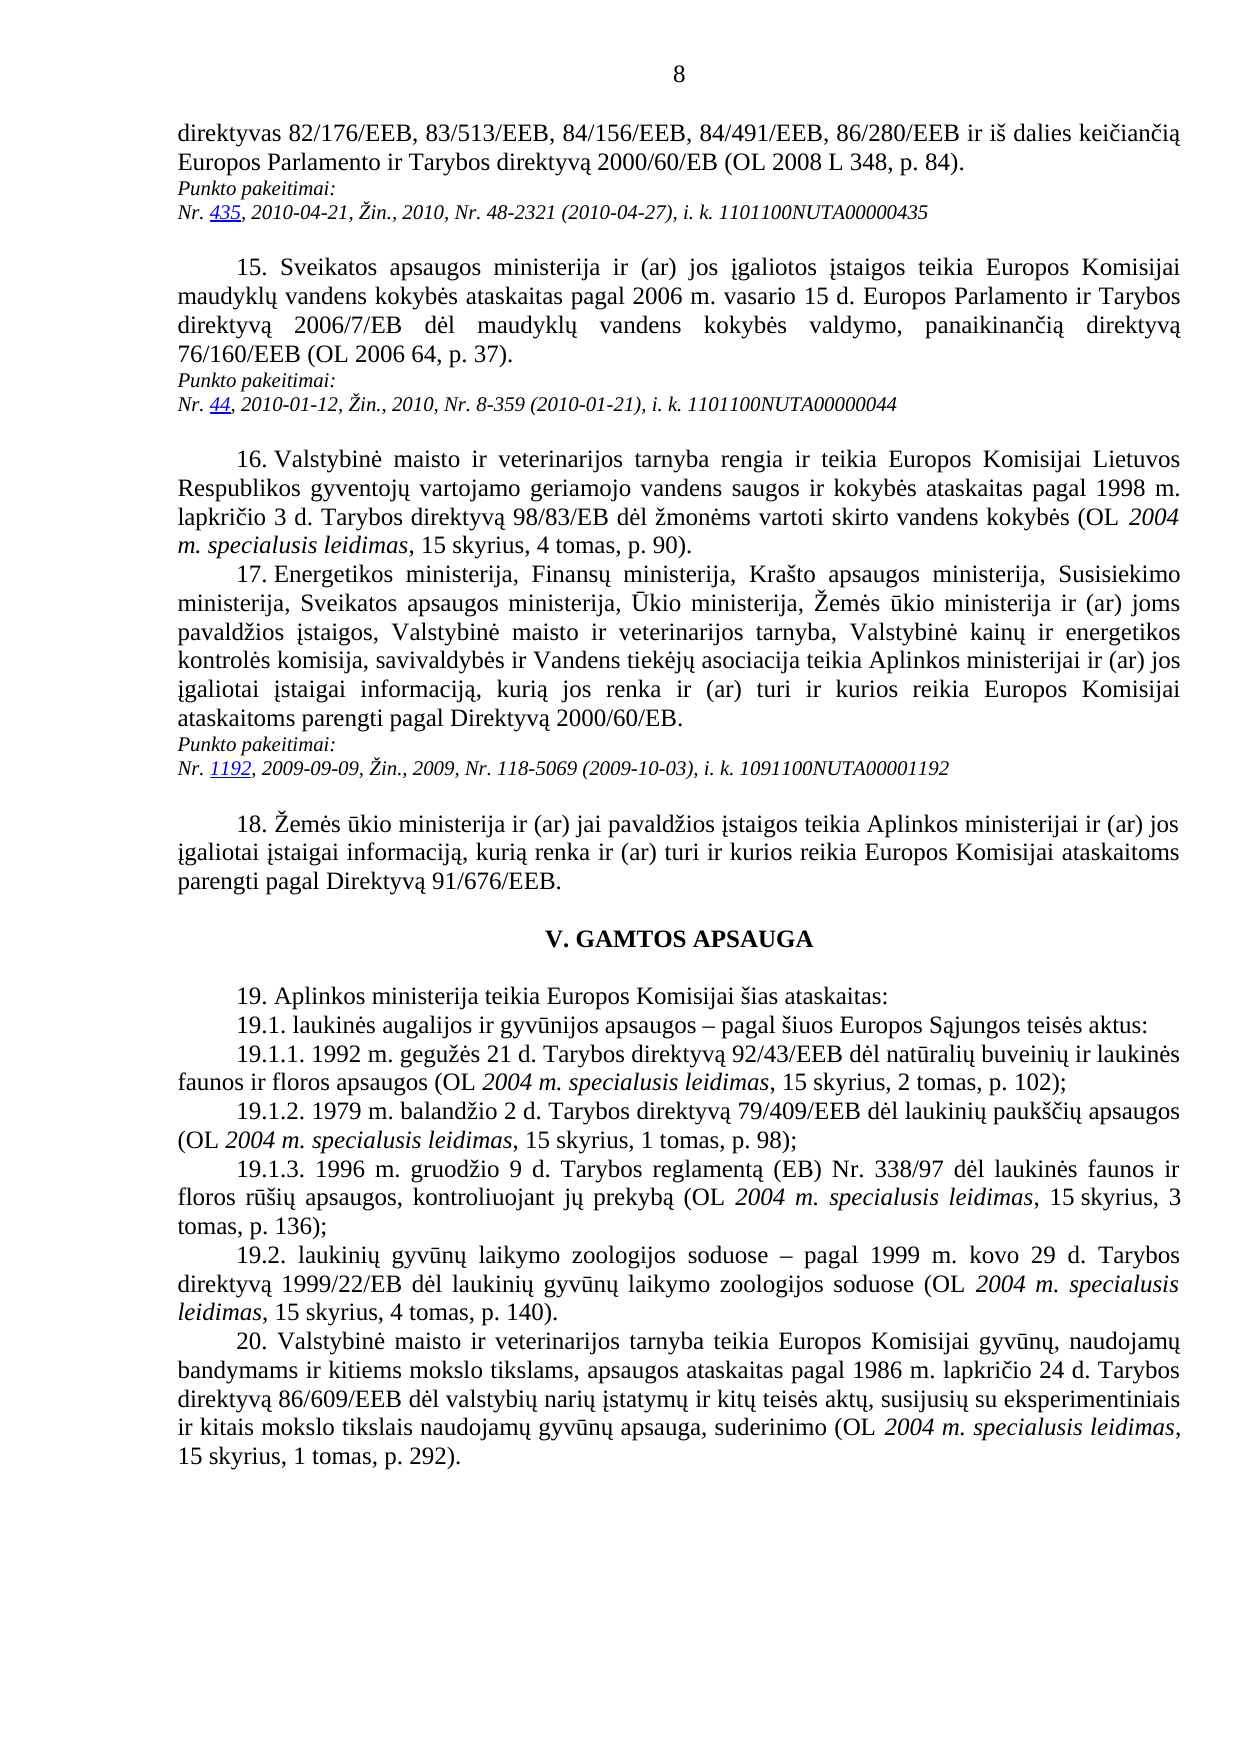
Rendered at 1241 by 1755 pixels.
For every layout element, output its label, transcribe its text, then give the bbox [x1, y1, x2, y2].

text 19.2. laukinių gyvūnų laikymo zoologijos soduose – pagal 1999 m. kovo 29 d. Tarybos direktyvą 1999/22/EB dėl laukinių gyvūnų laikymo zoologijos soduose (OL 2004 m. specialusis leidimas, 15 skyrius, 4 tomas, p. 140). [177, 1240, 1181, 1326]
text 19.1.1. 1992 m. gegužės 21 d. Tarybos direktyvą 92/43/EEB dėl natūralių buveinių ir laukinės faunos ir floros apsaugos (OL 2004 m. specialusis leidimas, 15 skyrius, 2 tomas, p. 102); [177, 1039, 1181, 1096]
text Punkto pakeitimai: [177, 176, 1181, 200]
text Nr. 435, 2010-04-21, Žin., 2010, Nr. 48-2321 (2010-04-27), i. k. 1101100NUTA00000435 [177, 200, 1181, 224]
text 19.1.3. 1996 m. gruodžio 9 d. Tarybos reglamentą (EB) Nr. 338/97 dėl laukinės faunos ir floros rūšių apsaugos, kontroliuojant jų prekybą (OL 2004 m. specialusis leidimas, 15 skyrius, 3 tomas, p. 136); [177, 1154, 1181, 1240]
text 19. Aplinkos ministerija teikia Europos Komisijai šias ataskaitas: [177, 981, 1181, 1010]
text 20. Valstybinė maisto ir veterinarijos tarnyba teikia Europos Komisijai gyvūnų, naudojamų bandymams ir kitiems mokslo tikslams, apsaugos ataskaitas pagal 1986 m. lapkričio 24 d. Tarybos direktyvą 86/609/EEB dėl valstybių narių įstatymų ir kitų teisės aktų, susijusių su eksperimentiniais ir kitais mokslo tikslais naudojamų gyvūnų apsauga, suderinimo (OL 2004 m. specialusis leidimas, 15 skyrius, 1 tomas, p. 292). [177, 1326, 1181, 1470]
text 18. Žemės ūkio ministerija ir (ar) jai pavaldžios įstaigos teikia Aplinkos ministerijai ir (ar) jos įgaliotai įstaigai informaciją, kurią renka ir (ar) turi ir kurios reikia Europos Komisijai ataskaitoms parengti pagal Direktyvą 91/676/EEB. [177, 809, 1181, 895]
text Nr. 44, 2010-01-12, Žin., 2010, Nr. 8-359 (2010-01-21), i. k. 1101100NUTA00000044 [177, 392, 1181, 416]
text Nr. 1192, 2009-09-09, Žin., 2009, Nr. 118-5069 (2009-10-03), i. k. 1091100NUTA00001192 [177, 756, 1181, 780]
text 16. Valstybinė maisto ir veterinarijos tarnyba rengia ir teikia Europos Komisijai Lietuvos Respublikos gyventojų vartojamo geriamojo vandens saugos ir kokybės ataskaitas pagal 1998 m. lapkričio 3 d. Tarybos direktyvą 98/83/EB dėl žmonėms vartoti skirto vandens kokybės (OL 2004 m. specialusis leidimas, 15 skyrius, 4 tomas, p. 90). [177, 444, 1181, 559]
text Punkto pakeitimai: [177, 732, 1181, 756]
text direktyvas 82/176/EEB, 83/513/EEB, 84/156/EEB, 84/491/EEB, 86/280/EEB ir iš dalies keičiančią Europos Parlamento ir Tarybos direktyvą 2000/60/EB (OL 2008 L 348, p. 84). [177, 118, 1181, 176]
text V. Gamtos apsauga [177, 924, 1181, 952]
text 15. Sveikatos apsaugos ministerija ir (ar) jos įgaliotos įstaigos teikia Europos Komisijai maudyklų vandens kokybės ataskaitas pagal 2006 m. vasario 15 d. Europos Parlamento ir Tarybos direktyvą 2006/7/EB dėl maudyklų vandens kokybės valdymo, panaikinančią direktyvą 76/160/EEB (OL 2006 64, p. 37). [177, 252, 1181, 367]
text Punkto pakeitimai: [177, 367, 1181, 392]
text 19.1.2. 1979 m. balandžio 2 d. Tarybos direktyvą 79/409/EEB dėl laukinių paukščių apsaugos (OL 2004 m. specialusis leidimas, 15 skyrius, 1 tomas, p. 98); [177, 1096, 1181, 1154]
text 17. Energetikos ministerija, Finansų ministerija, Krašto apsaugos ministerija, Susisiekimo ministerija, Sveikatos apsaugos ministerija, Ūkio ministerija, Žemės ūkio ministerija ir (ar) joms pavaldžios įstaigos, Valstybinė maisto ir veterinarijos tarnyba, Valstybinė kainų ir energetikos kontrolės komisija, savivaldybės ir Vandens tiekėjų asociacija teikia Aplinkos ministerijai ir (ar) jos įgaliotai įstaigai informaciją, kurią jos renka ir (ar) turi ir kurios reikia Europos Komisijai ataskaitoms parengti pagal Direktyvą 2000/60/EB. [177, 559, 1181, 732]
text 19.1. laukinės augalijos ir gyvūnijos apsaugos – pagal šiuos Europos Sąjungos teisės aktus: [177, 1010, 1181, 1039]
